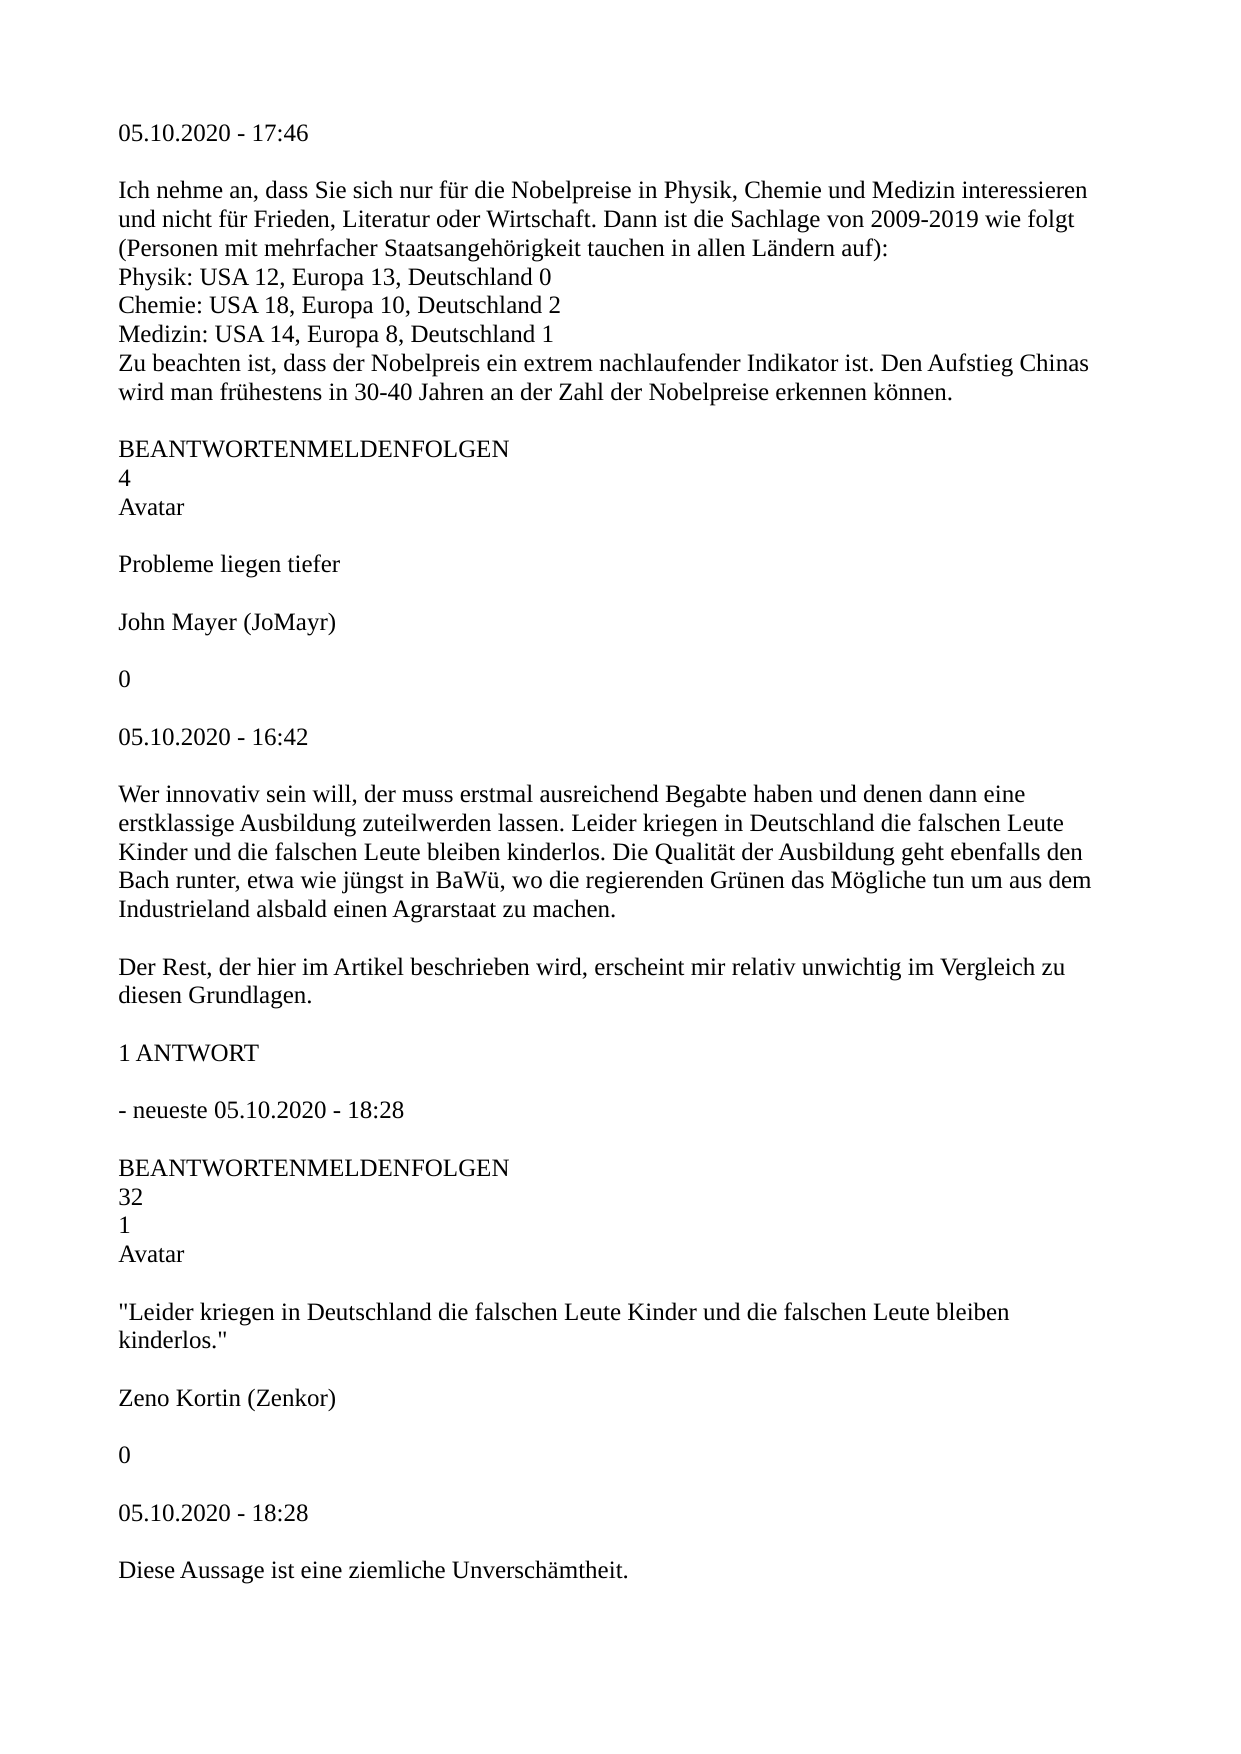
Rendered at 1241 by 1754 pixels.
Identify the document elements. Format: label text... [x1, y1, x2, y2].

text Diese Aussage ist eine ziemliche Unverschämtheit. [118, 1556, 1122, 1584]
text Der Rest, der hier im Artikel beschrieben wird, erscheint mir relativ unwichtig im Vergleich zu diesen Grundlagen. [118, 952, 1122, 1009]
text 05.10.2020 - 16:42 [118, 722, 1122, 751]
text Ich nehme an, dass Sie sich nur für die Nobelpreise in Physik, Chemie und Medizin interessieren und nicht für Frieden, Literatur oder Wirtschaft. Dann ist die Sachlage von 2009-2019 wie folgt (Personen mit mehrfacher Staatsangehörigkeit tauchen in allen Ländern auf): [118, 176, 1122, 262]
text 32 [118, 1182, 1122, 1211]
text - neueste 05.10.2020 - 18:28 [118, 1096, 1122, 1124]
text "Leider kriegen in Deutschland die falschen Leute Kinder und die falschen Leute bleiben kinderlos." [118, 1297, 1122, 1354]
text 05.10.2020 - 18:28 [118, 1498, 1122, 1527]
text 1 [118, 1211, 1122, 1239]
text Zeno Kortin (Zenkor) [118, 1383, 1122, 1412]
text Medizin: USA 14, Europa 8, Deutschland 1 [118, 319, 1122, 348]
text Avatar [118, 492, 1122, 521]
text John Mayer (JoMayr) [118, 607, 1122, 636]
text 1 ANTWORT [118, 1038, 1122, 1067]
text BEANTWORTENMELDENFOLGEN [118, 434, 1122, 463]
text BEANTWORTENMELDENFOLGEN [118, 1153, 1122, 1182]
text 4 [118, 463, 1122, 492]
text Zu beachten ist, dass der Nobelpreis ein extrem nachlaufender Indikator ist. Den Aufstieg Chinas wird man frühestens in 30-40 Jahren an der Zahl der Nobelpreise erkennen können. [118, 348, 1122, 406]
text 0 [118, 1441, 1122, 1469]
text Probleme liegen tiefer [118, 549, 1122, 578]
text 0 [118, 664, 1122, 693]
text Physik: USA 12, Europa 13, Deutschland 0 [118, 262, 1122, 291]
text Chemie: USA 18, Europa 10, Deutschland 2 [118, 291, 1122, 319]
text 05.10.2020 - 17:46 [118, 118, 1122, 147]
text Wer innovativ sein will, der muss erstmal ausreichend Begabte haben und denen dann eine erstklassige Ausbildung zuteilwerden lassen. Leider kriegen in Deutschland die falschen Leute Kinder und die falschen Leute bleiben kinderlos. Die Qualität der Ausbildung geht ebenfalls den Bach runter, etwa wie jüngst in BaWü, wo die regierenden Grünen das Mögliche tun um aus dem Industrieland alsbald einen Agrarstaat zu machen. [118, 779, 1122, 923]
text Avatar [118, 1239, 1122, 1268]
